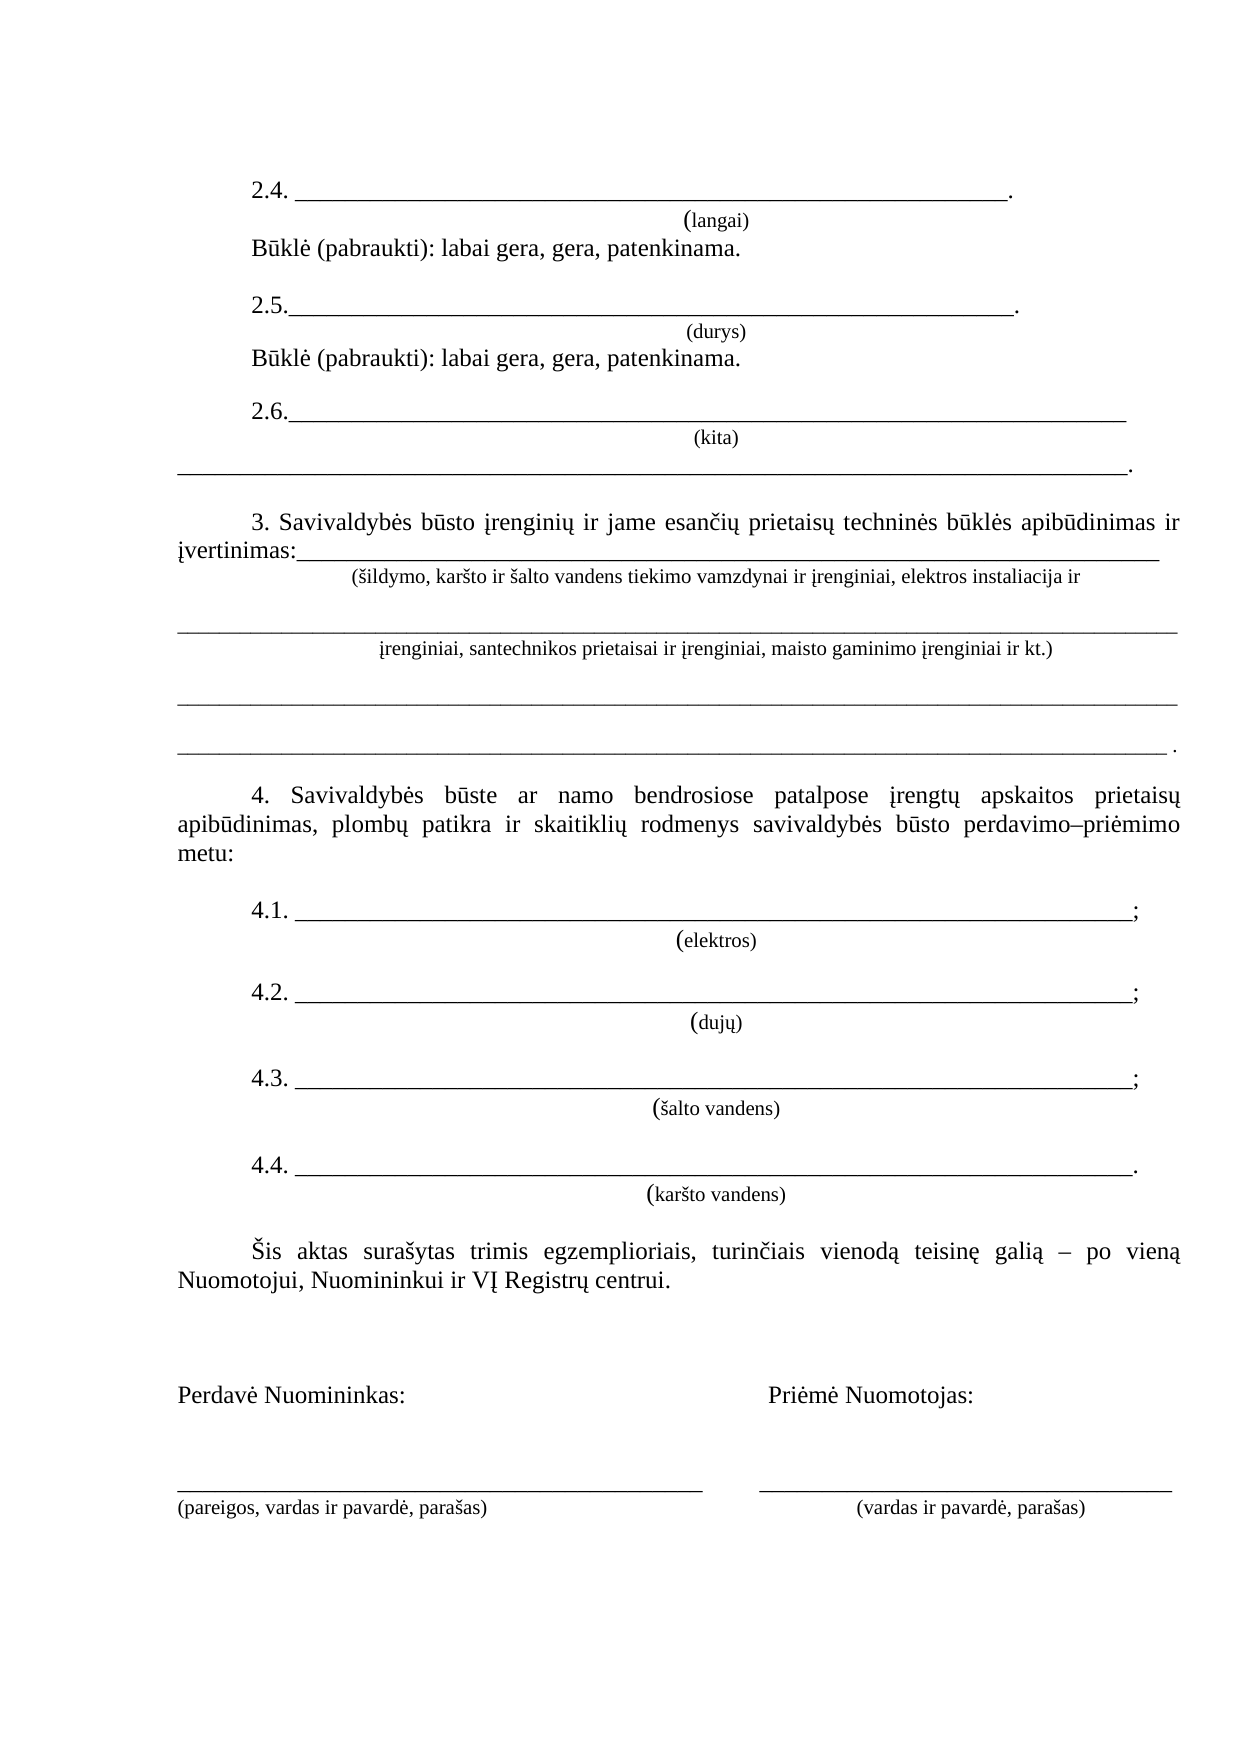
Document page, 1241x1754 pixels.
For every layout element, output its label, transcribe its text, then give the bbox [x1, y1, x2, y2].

text 2.6.___________________________________________________________________ [177, 396, 1181, 425]
text 3. Savivaldybės būsto įrenginių ir jame esančių prietaisų techninės būklės apibūdinimas ir įvertinimas:_____________________________________________________________________ [177, 507, 1181, 564]
text (langai) [177, 204, 1181, 233]
text ________________________________________________________________________________________________ [177, 612, 1181, 636]
text (karšto vandens) [177, 1178, 1181, 1207]
text Būklė (pabraukti): labai gera, gera, patenkinama. [177, 343, 1181, 372]
text __________________________________________ _________________________________ [177, 1466, 1181, 1495]
text _______________________________________________________________________________________________ . [177, 732, 1181, 757]
text ________________________________________________________________________________________________ [177, 684, 1181, 708]
text (šildymo, karšto ir šalto vandens tiekimo vamzdynai ir įrenginiai, elektros instaliacija ir [177, 564, 1181, 588]
text 4.1. ___________________________________________________________________; [177, 896, 1181, 924]
text Perdavė Nuomininkas: Priėmė Nuomotojas: [177, 1380, 1181, 1408]
text Šis aktas surašytas trimis egzemplioriais, turinčiais vienodą teisinę galią – po vieną Nuomotojui, Nuomininkui ir VĮ Registrų centrui. [177, 1236, 1181, 1293]
text 4.2. ___________________________________________________________________; [177, 977, 1181, 1006]
text (pareigos, vardas ir pavardė, parašas) (vardas ir pavardė, parašas) [177, 1495, 1181, 1519]
text (elektros) [177, 924, 1181, 953]
text 4. Savivaldybės būste ar namo bendrosiose patalpose įrengtų apskaitos prietaisų apibūdinimas, plombų patikra ir skaitiklių rodmenys savivaldybės būsto perdavimo–priėmimo metu: [177, 781, 1181, 867]
text (šalto vandens) [177, 1092, 1181, 1121]
text 2.5.__________________________________________________________. [177, 291, 1181, 319]
text (dujų) [177, 1006, 1181, 1035]
text 4.3. ___________________________________________________________________; [177, 1063, 1181, 1092]
text (durys) [177, 319, 1181, 343]
text 2.4. _________________________________________________________. [177, 176, 1181, 204]
text Būklė (pabraukti): labai gera, gera, patenkinama. [177, 233, 1181, 262]
text 4.4. ___________________________________________________________________. [177, 1150, 1181, 1178]
text ____________________________________________________________________________. [177, 449, 1181, 478]
text (kita) [177, 425, 1181, 449]
text įrenginiai, santechnikos prietaisai ir įrenginiai, maisto gaminimo įrenginiai ir kt.) [177, 636, 1181, 660]
